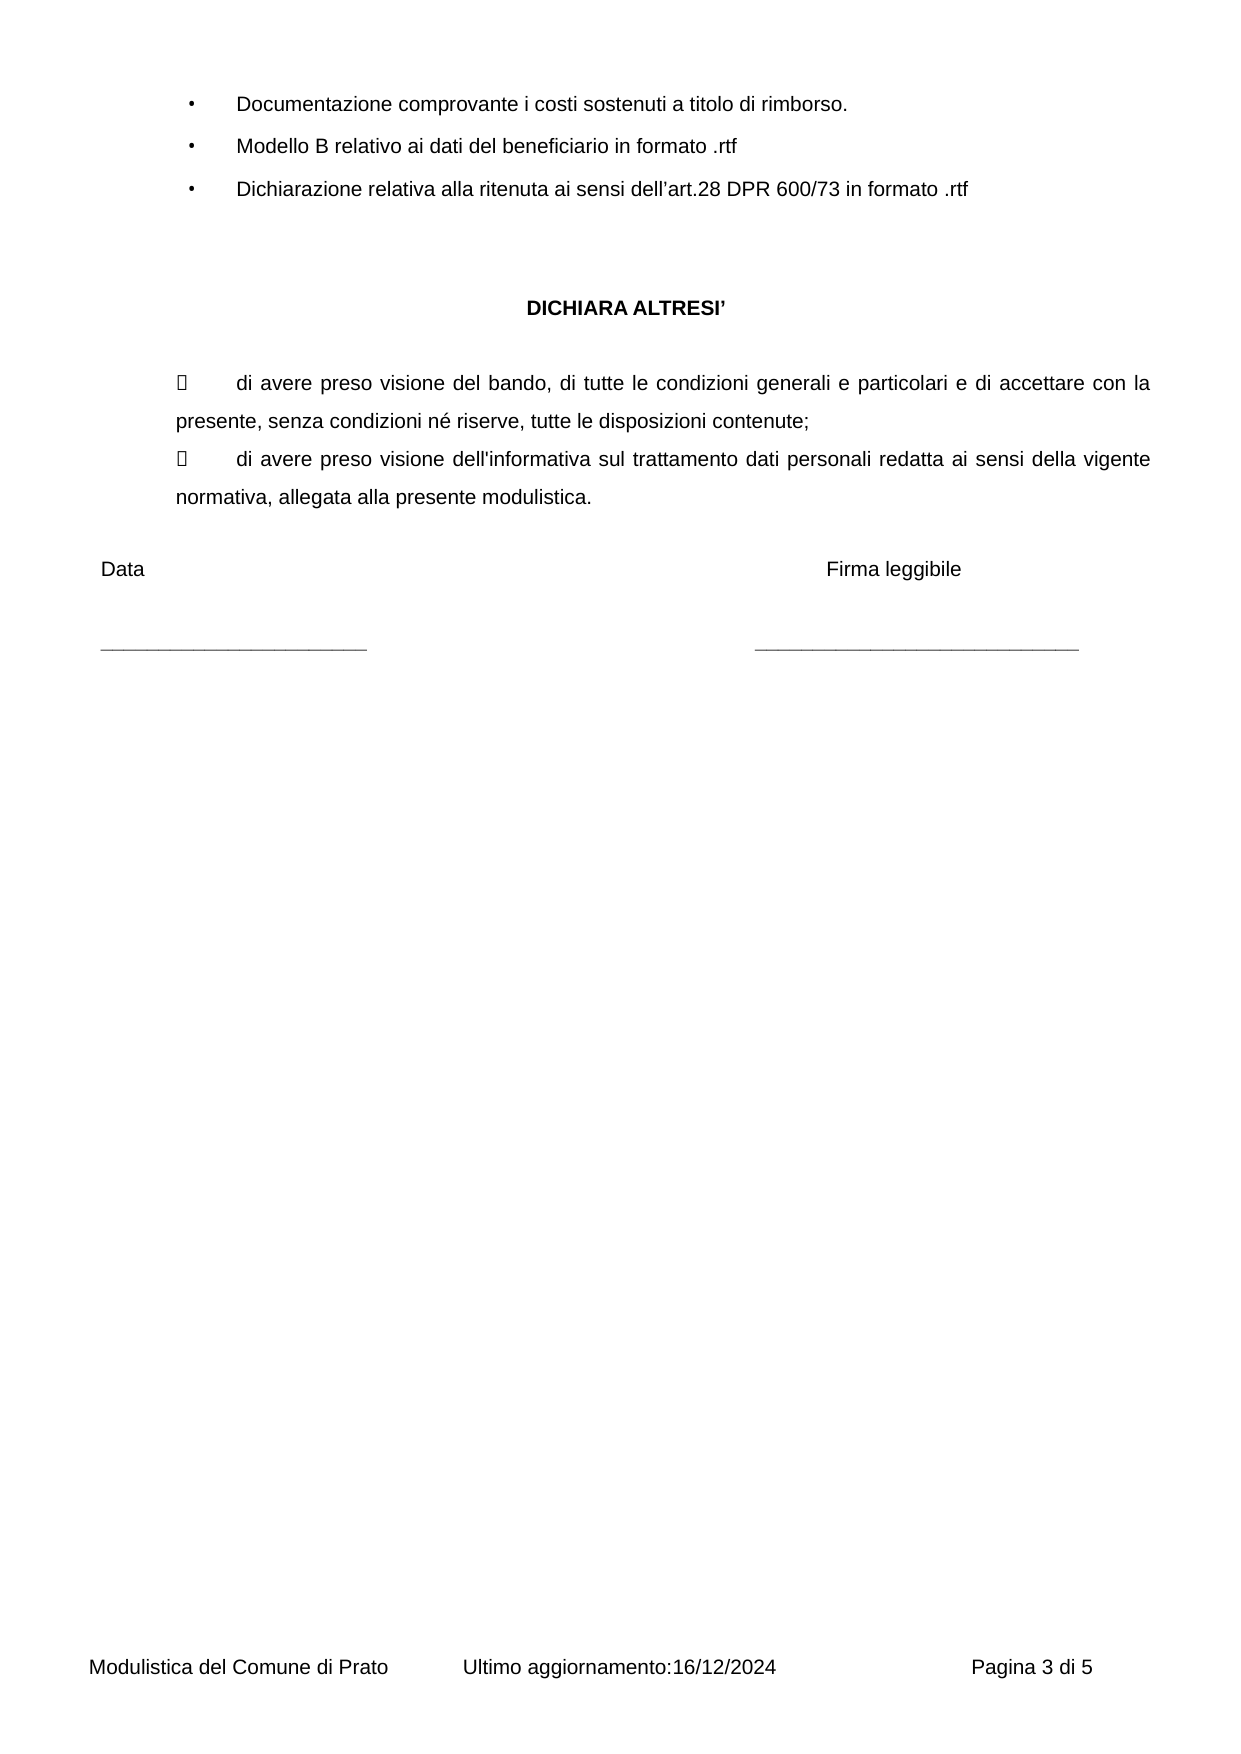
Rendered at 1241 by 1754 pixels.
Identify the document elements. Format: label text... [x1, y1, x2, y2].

list _______________________ ____________________________ [101, 629, 1152, 653]
list Modello B relativo ai dati del beneficiario in formato .rtf [188, 131, 1152, 160]
list Documentazione comprovante i costi sostenuti a titolo di rimborso. [188, 89, 1152, 117]
list Dichiarazione relativa alla ritenuta ai sensi dell’art.28 DPR 600/73 in formato .rtf [188, 174, 1152, 202]
list di avere preso visione del bando, di tutte le condizioni generali e particolari e di accettare con la presente, senza condizioni né riserve, tutte le disposizioni contenute; [176, 368, 1152, 432]
list di avere preso visione dell'informativa sul trattamento dati personali redatta ai sensi della vigente normativa, allegata alla presente modulistica. [176, 444, 1152, 509]
list DICHIARA ALTRESI’ [101, 296, 1152, 320]
list Data Firma leggibile [101, 557, 1152, 581]
